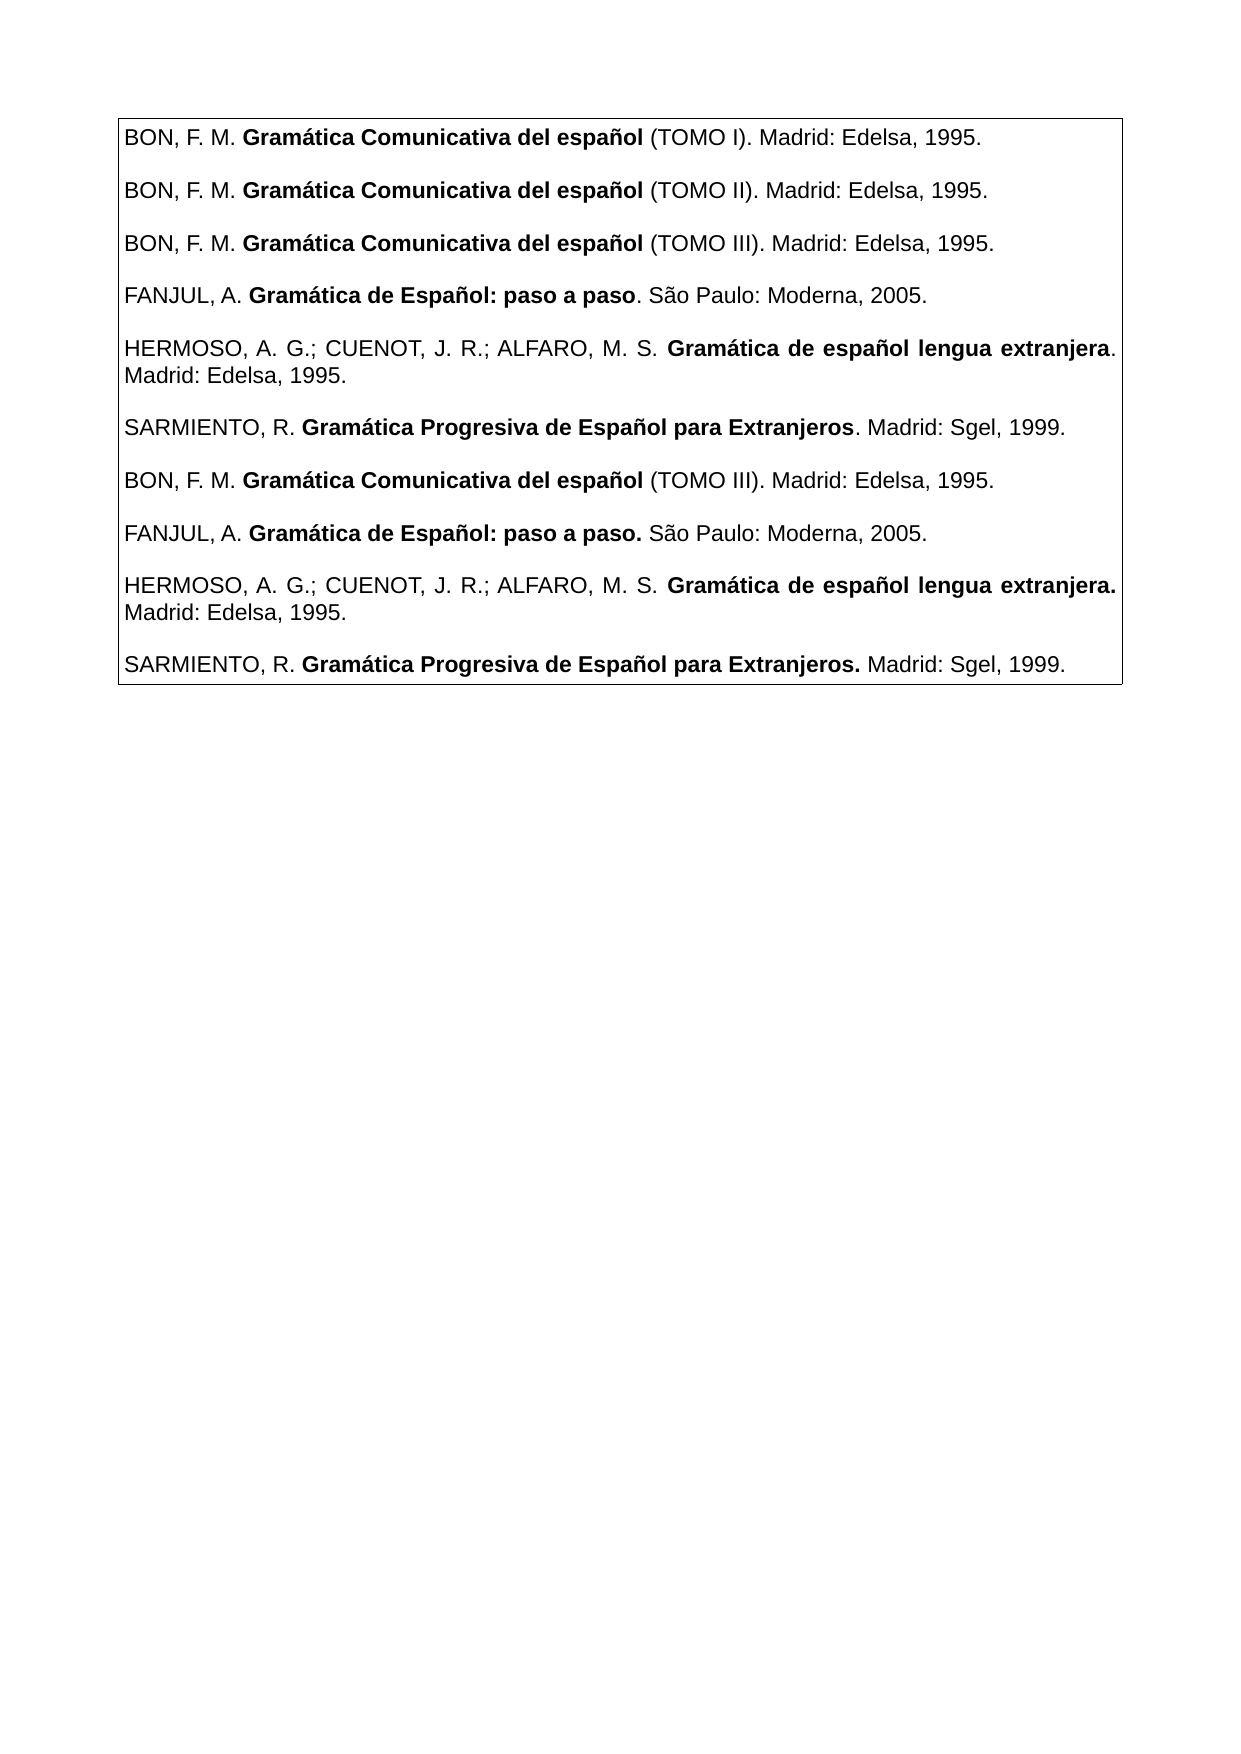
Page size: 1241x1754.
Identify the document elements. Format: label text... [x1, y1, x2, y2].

table_cell BON, F. M. Gramática Comunicativa del español (TOMO I). Madrid: Edelsa, 1995. BON, F. M. Gramática Comunicativa del español (TOMO II). Madrid: Edelsa, 1995. BON, F. M. Gramática Comunicativa del español (TOMO III). Madrid: Edelsa, 1995. FANJUL, A. Gramática de Español: paso a paso. São Paulo: Moderna, 2005. HERMOSO, A. G.; CUENOT, J. R.; ALFARO, M. S. Gramática de español lengua extranjera. Madrid: Edelsa, 1995. SARMIENTO, R. Gramática Progresiva de Español para Extranjeros. Madrid: Sgel, 1999. BON, F. M. Gramática Comunicativa del español (TOMO III). Madrid: Edelsa, 1995. FANJUL, A. Gramática de Español: paso a paso. São Paulo: Moderna, 2005. HERMOSO, A. G.; CUENOT, J. R.; ALFARO, M. S. Gramática de español lengua extranjera. Madrid: Edelsa, 1995. SARMIENTO, R. Gramática Progresiva de Español para Extranjeros. Madrid: Sgel, 1999. [119, 119, 1122, 683]
